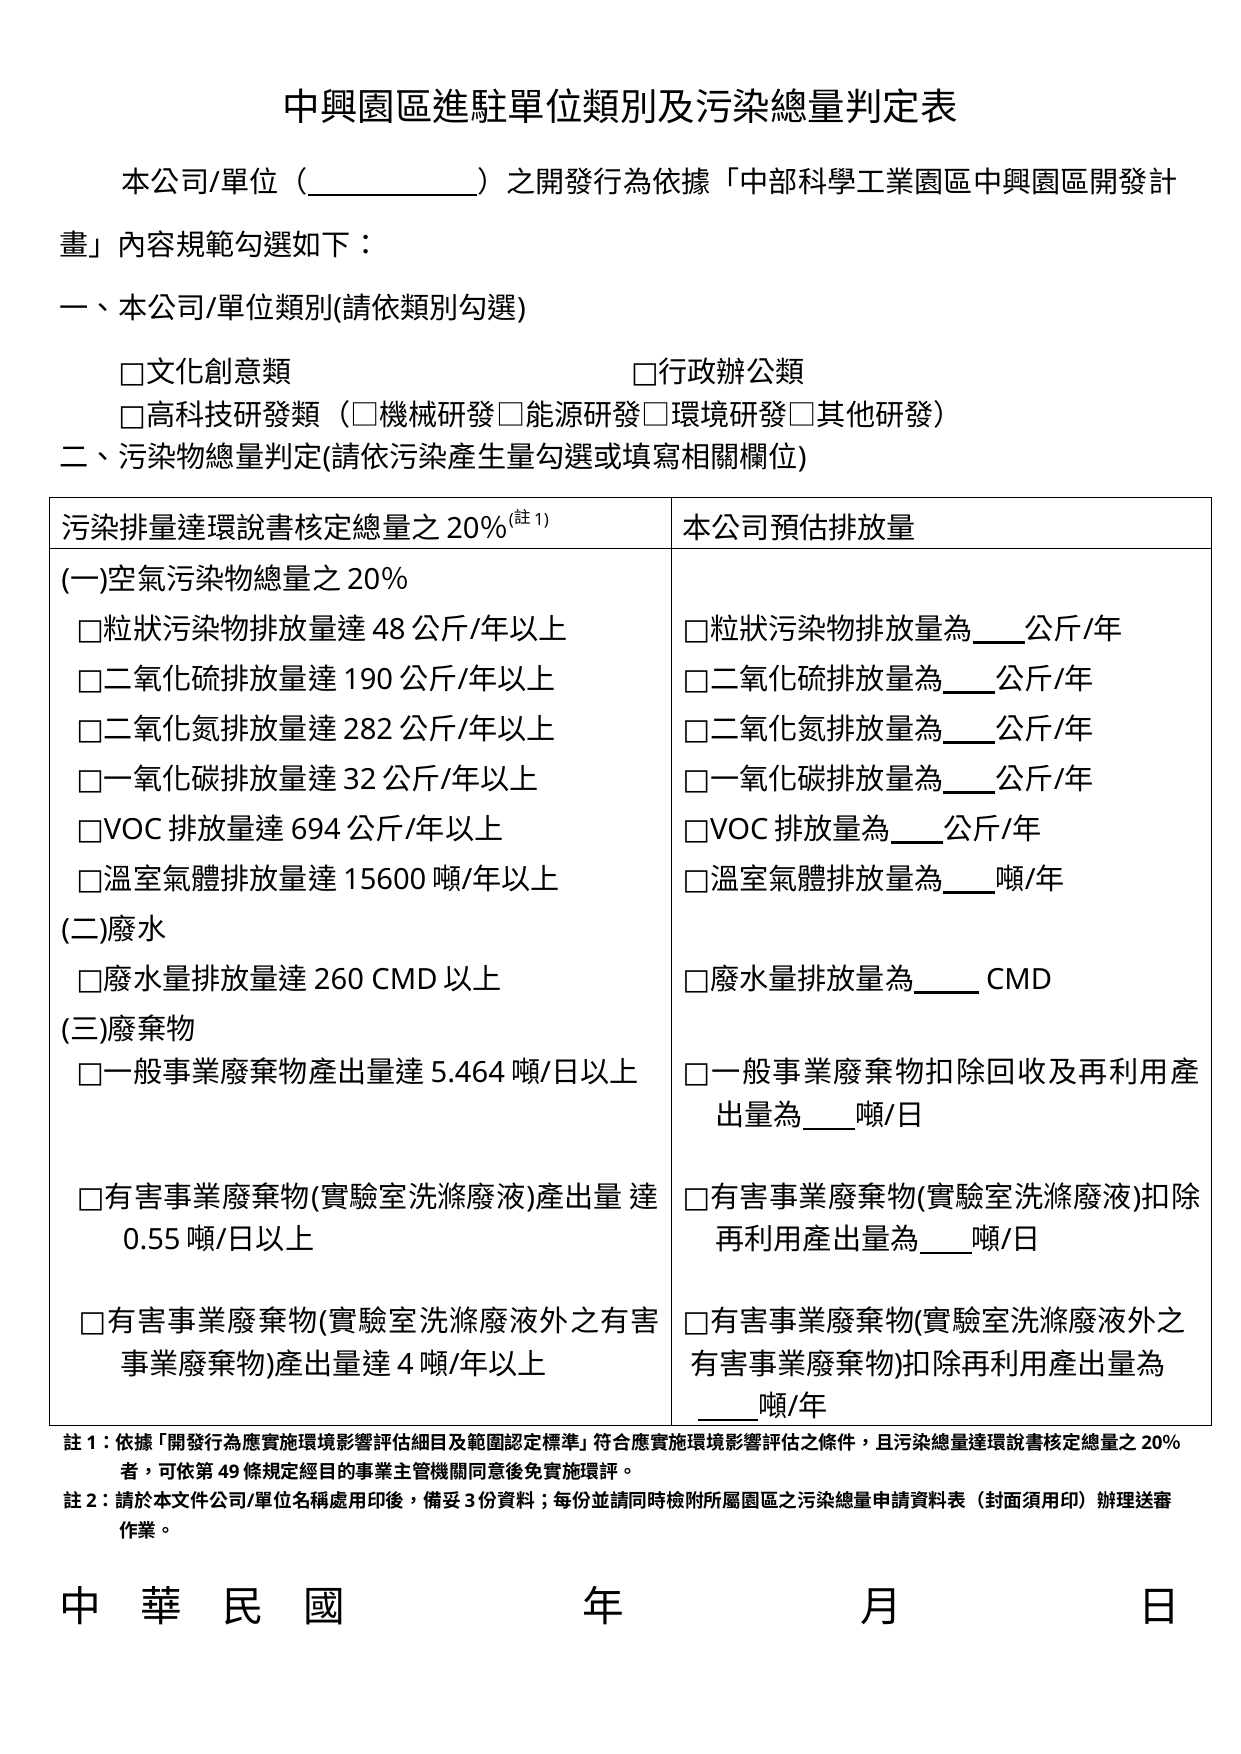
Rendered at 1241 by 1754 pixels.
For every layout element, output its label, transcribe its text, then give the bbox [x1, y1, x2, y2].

table_cell □二氧化硫排放量為 公斤/年 [672, 649, 1211, 699]
table_cell □二氧化硫排放量達190公斤/年以上 [50, 649, 671, 699]
table_cell □溫室氣體排放量達15600噸/年以上 [50, 849, 671, 899]
table_cell (二)廢水 [50, 899, 671, 949]
table_cell □高科技研發類（□機械研發□能源研發□環境研發□其他研發） [107, 391, 1133, 433]
table_cell □二氧化氮排放量為 公斤/年 [672, 699, 1211, 749]
table_cell □有害事業廢棄物(實驗室洗滌廢液)扣除再利用產出量為 噸/日 □有害事業廢棄物(實驗室洗滌廢液外之 有害事業廢棄物)扣除再利用產出量為 噸/年 [672, 1174, 1211, 1425]
table_cell □一般事業廢棄物產出量達5.464噸/日以上 [50, 1049, 671, 1173]
text 本公司/單位（ ）之開發行為依據「中部科學工業園區中興園區開發計畫」內容規範勾選如下： [59, 158, 1181, 264]
table_cell □粒狀污染物排放量為 公斤/年 [672, 599, 1211, 649]
table_cell □二氧化氮排放量達282公斤/年以上 [50, 699, 671, 749]
table_cell (一)空氣污染物總量之20％ [50, 549, 671, 599]
table_cell □VOC排放量達694公斤/年以上 [50, 799, 671, 849]
table_cell [672, 999, 1211, 1049]
table_header 本公司預估排放量 [672, 498, 1211, 548]
text 中興園區進駐單位類別及污染總量判定表 [59, 77, 1181, 131]
table_cell □溫室氣體排放量為 噸/年 [672, 849, 1211, 899]
text 註2：請於本文件公司/單位名稱處用印後，備妥3份資料；每份並請同時檢附所屬園區之污染總量申請資料表（封面須用印）辦理送審作業。 [63, 1484, 1181, 1543]
table_cell □一般事業廢棄物扣除回收及再利用產出量為 噸/日 [672, 1049, 1211, 1173]
table_cell □粒狀污染物排放量達48公斤/年以上 [50, 599, 671, 649]
table_cell [672, 899, 1211, 949]
table_header □行政辦公類 [620, 349, 1133, 391]
list 污染物總量判定(請依污染產生量勾選或填寫相關欄位) [59, 433, 1181, 476]
table_cell □廢水量排放量為 CMD [672, 949, 1211, 999]
table_cell [672, 549, 1211, 599]
table_header □文化創意類 [107, 349, 619, 391]
text 註1：依據「開發行為應實施環境影響評估細目及範圍認定標準」符合應實施環境影響評估之條件，且污染總量達環說書核定總量之20％者，可依第49條規定經目的事業主管機關同意後免實施環評。 [63, 1426, 1181, 1484]
table_cell □有害事業廢棄物(實驗室洗滌廢液)產出量 達0.55噸/日以上 □有害事業廢棄物(實驗室洗滌廢液外之有害事業廢棄物)產出量達4噸/年以上 [50, 1174, 671, 1425]
list 本公司/單位類別(請依類別勾選) [59, 285, 1181, 327]
table_cell (三)廢棄物 [50, 999, 671, 1049]
table_header 污染排量達環說書核定總量之20％(註1) [50, 498, 671, 548]
text 中華民國 年 月 日 [59, 1587, 1181, 1630]
table_cell □廢水量排放量達260 CMD以上 [50, 949, 671, 999]
table_cell □VOC排放量為 公斤/年 [672, 799, 1211, 849]
table_cell □一氧化碳排放量達32公斤/年以上 [50, 749, 671, 799]
table_cell □一氧化碳排放量為 公斤/年 [672, 749, 1211, 799]
